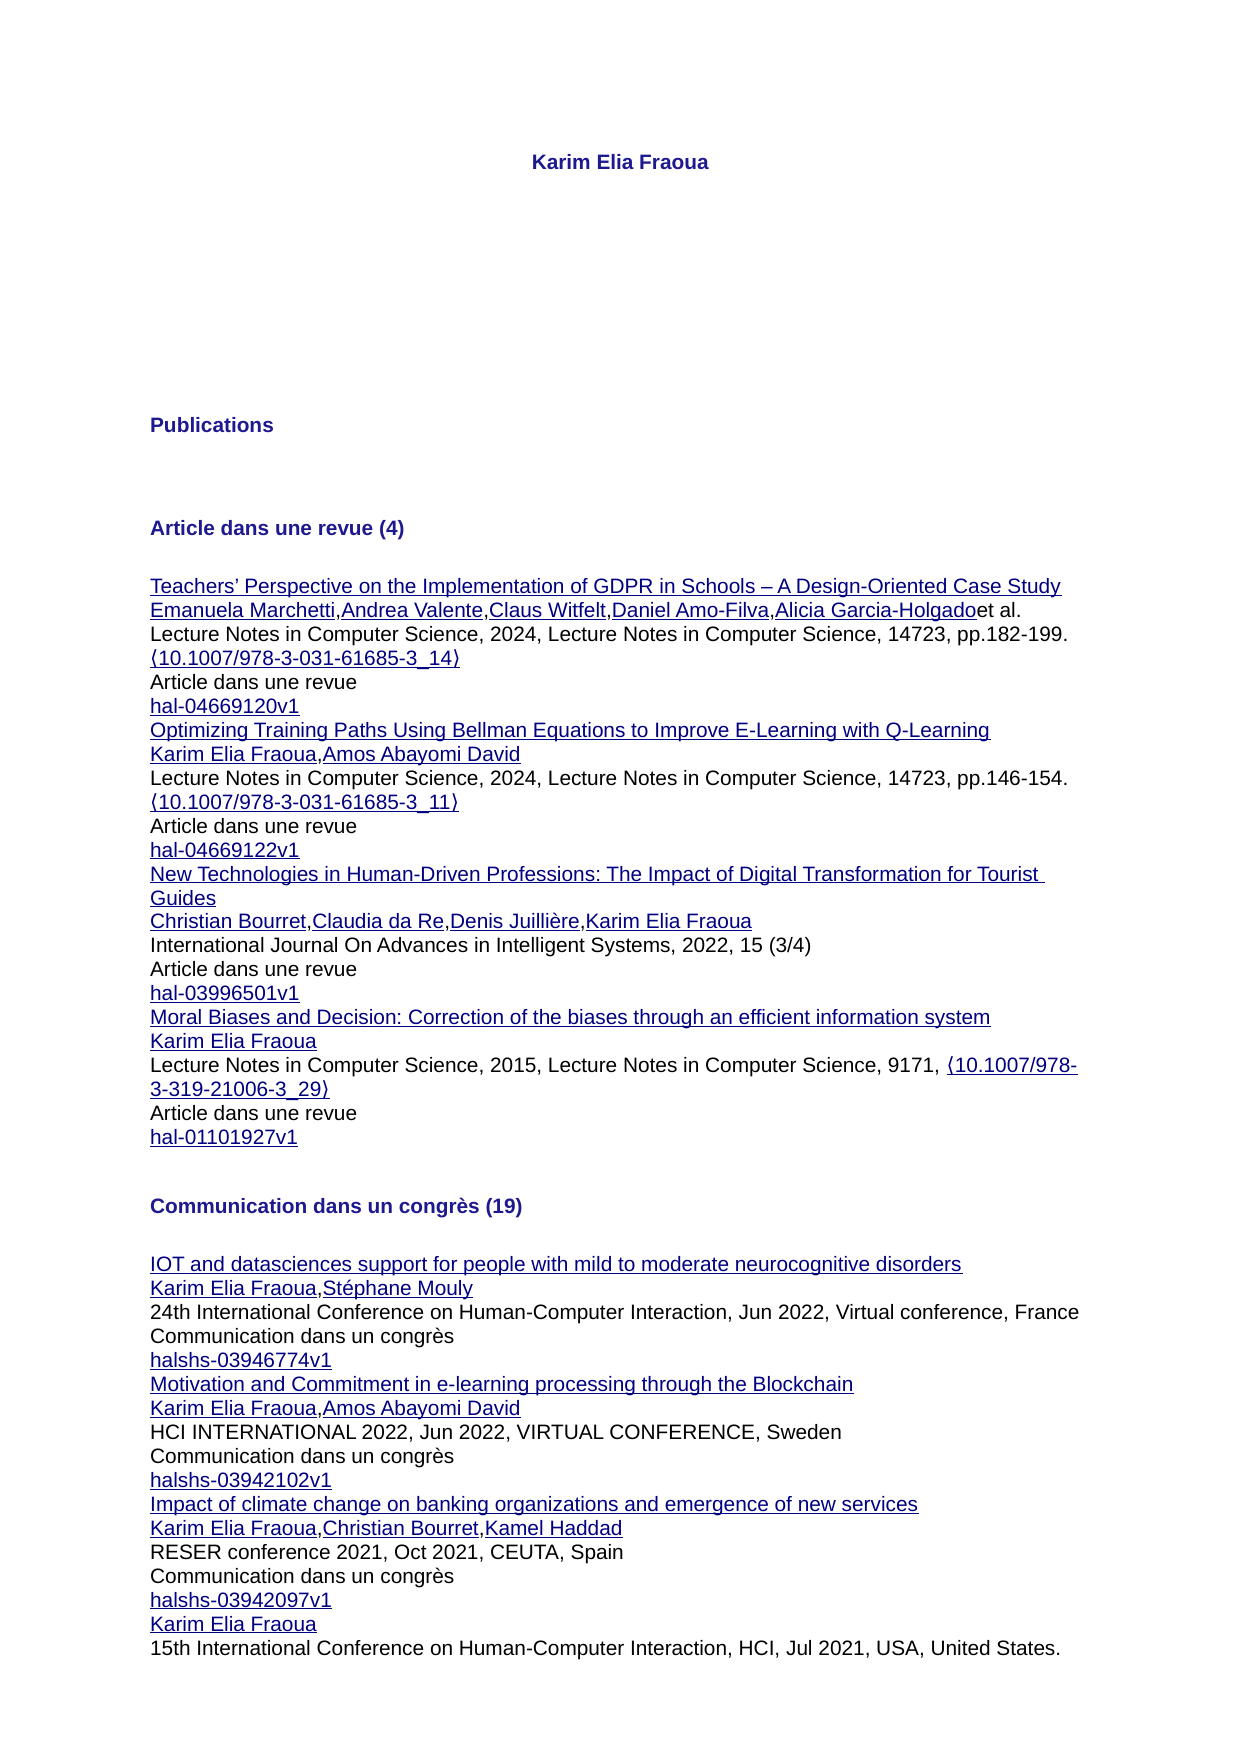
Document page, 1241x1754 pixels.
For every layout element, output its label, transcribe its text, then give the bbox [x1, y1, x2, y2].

table_cell Moral Biases and Decision: Correction of the biases through an efficient information system Karim Elia Fraoua Lecture Notes in Computer Science, 2015, Lecture Notes in Computer Science, 9171, ⟨10.1007/978-3-319-21006-3_29⟩ Article dans une revue hal-01101927v1 [150, 1005, 1090, 1149]
subtitle Publications [150, 412, 1090, 436]
table_cell Impact of climate change on banking organizations and emergence of new services Karim Elia Fraoua,Christian Bourret,Kamel Haddad RESER conference 2021, Oct 2021, CEUTA, Spain Communication dans un congrès halshs-03942097v1 [150, 1492, 1090, 1611]
table_header Teachers’ Perspective on the Implementation of GDPR in Schools – A Design-Oriented Case Study Emanuela Marchetti,Andrea Valente,Claus Witfelt,Daniel Amo-Filva,Alicia Garcia-Holgadoet al. Lecture Notes in Computer Science, 2024, Lecture Notes in Computer Science, 14723, pp.182-199. ⟨10.1007/978-3-031-61685-3_14⟩ Article dans une revue hal-04669120v1 [150, 574, 1090, 718]
table_cell New Technologies in Human-Driven Professions: The Impact of Digital Transformation for Tourist Guides Christian Bourret,Claudia da Re,Denis Juillière,Karim Elia Fraoua International Journal On Advances in Intelligent Systems, 2022, 15 (3/4) Article dans une revue hal-03996501v1 [150, 861, 1090, 1005]
table_header IOT and datasciences support for people with mild to moderate neurocognitive disorders Karim Elia Fraoua,Stéphane Mouly 24th International Conference on Human-Computer Interaction, Jun 2022, Virtual conference, France Communication dans un congrès halshs-03946774v1 [150, 1252, 1090, 1372]
table_cell How to Asses Empathy During Online Classes Karim Elia Fraoua 15th International Conference on Human-Computer Interaction, HCI, Jul 2021, USA, United States. pp.269-277, ⟨10.1007/978-3-030-77889-7_30⟩ Communication dans un congrès halshs-03942079v1 [150, 1611, 1090, 1659]
table_cell Optimizing Training Paths Using Bellman Equations to Improve E-Learning with Q-Learning Karim Elia Fraoua,Amos Abayomi David Lecture Notes in Computer Science, 2024, Lecture Notes in Computer Science, 14723, pp.146-154. ⟨10.1007/978-3-031-61685-3_11⟩ Article dans une revue hal-04669122v1 [150, 718, 1090, 861]
table_cell Motivation and Commitment in e-learning processing through the Blockchain Karim Elia Fraoua,Amos Abayomi David HCI INTERNATIONAL 2022, Jun 2022, VIRTUAL CONFERENCE, Sweden Communication dans un congrès halshs-03942102v1 [150, 1372, 1090, 1492]
subtitle Communication dans un congrès (19) [150, 1194, 1090, 1218]
subtitle Karim Elia Fraoua [150, 150, 1090, 174]
subtitle Article dans une revue (4) [150, 516, 1090, 539]
